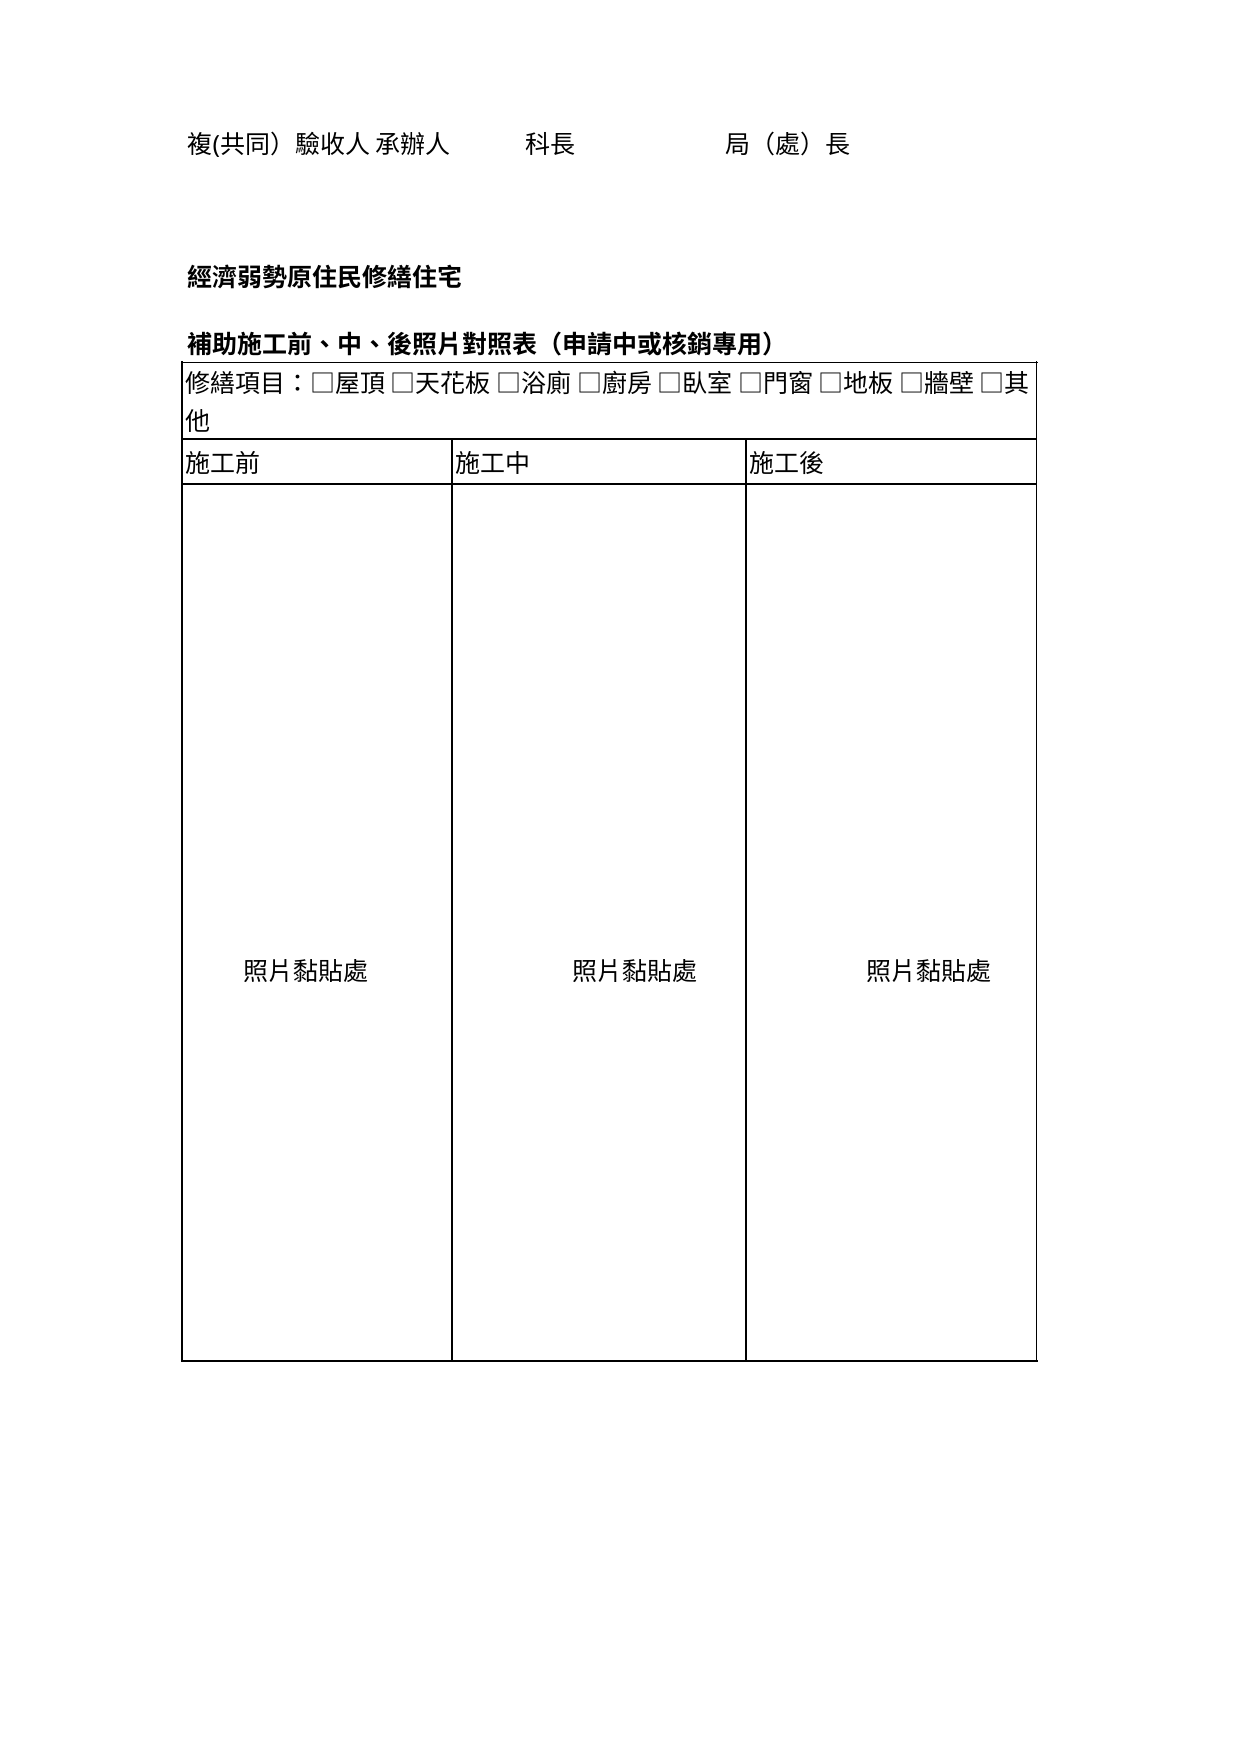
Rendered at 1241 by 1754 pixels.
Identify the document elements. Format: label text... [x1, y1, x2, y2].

text 經濟弱勢原住民修繕住宅 [187, 257, 1053, 295]
text 補助施工前、中、後照片對照表（申請中或核銷專用） [187, 324, 1053, 361]
table_header 修繕項目：□屋頂 □天花板 □浴廁 □廚房 □臥室 □門窗 □地板 □牆壁 □其他 [183, 363, 1036, 438]
table_cell 照片黏貼處 [183, 485, 451, 1360]
table_cell 施工前 [183, 440, 451, 483]
table_cell 施工後 [747, 440, 1036, 483]
table_cell 照片黏貼處 [453, 485, 745, 1360]
table_cell 照片黏貼處 [747, 485, 1036, 1360]
table_cell 施工中 [453, 440, 745, 483]
text 複(共同）驗收人 承辦人 科長 局（處）長 [187, 124, 1053, 161]
